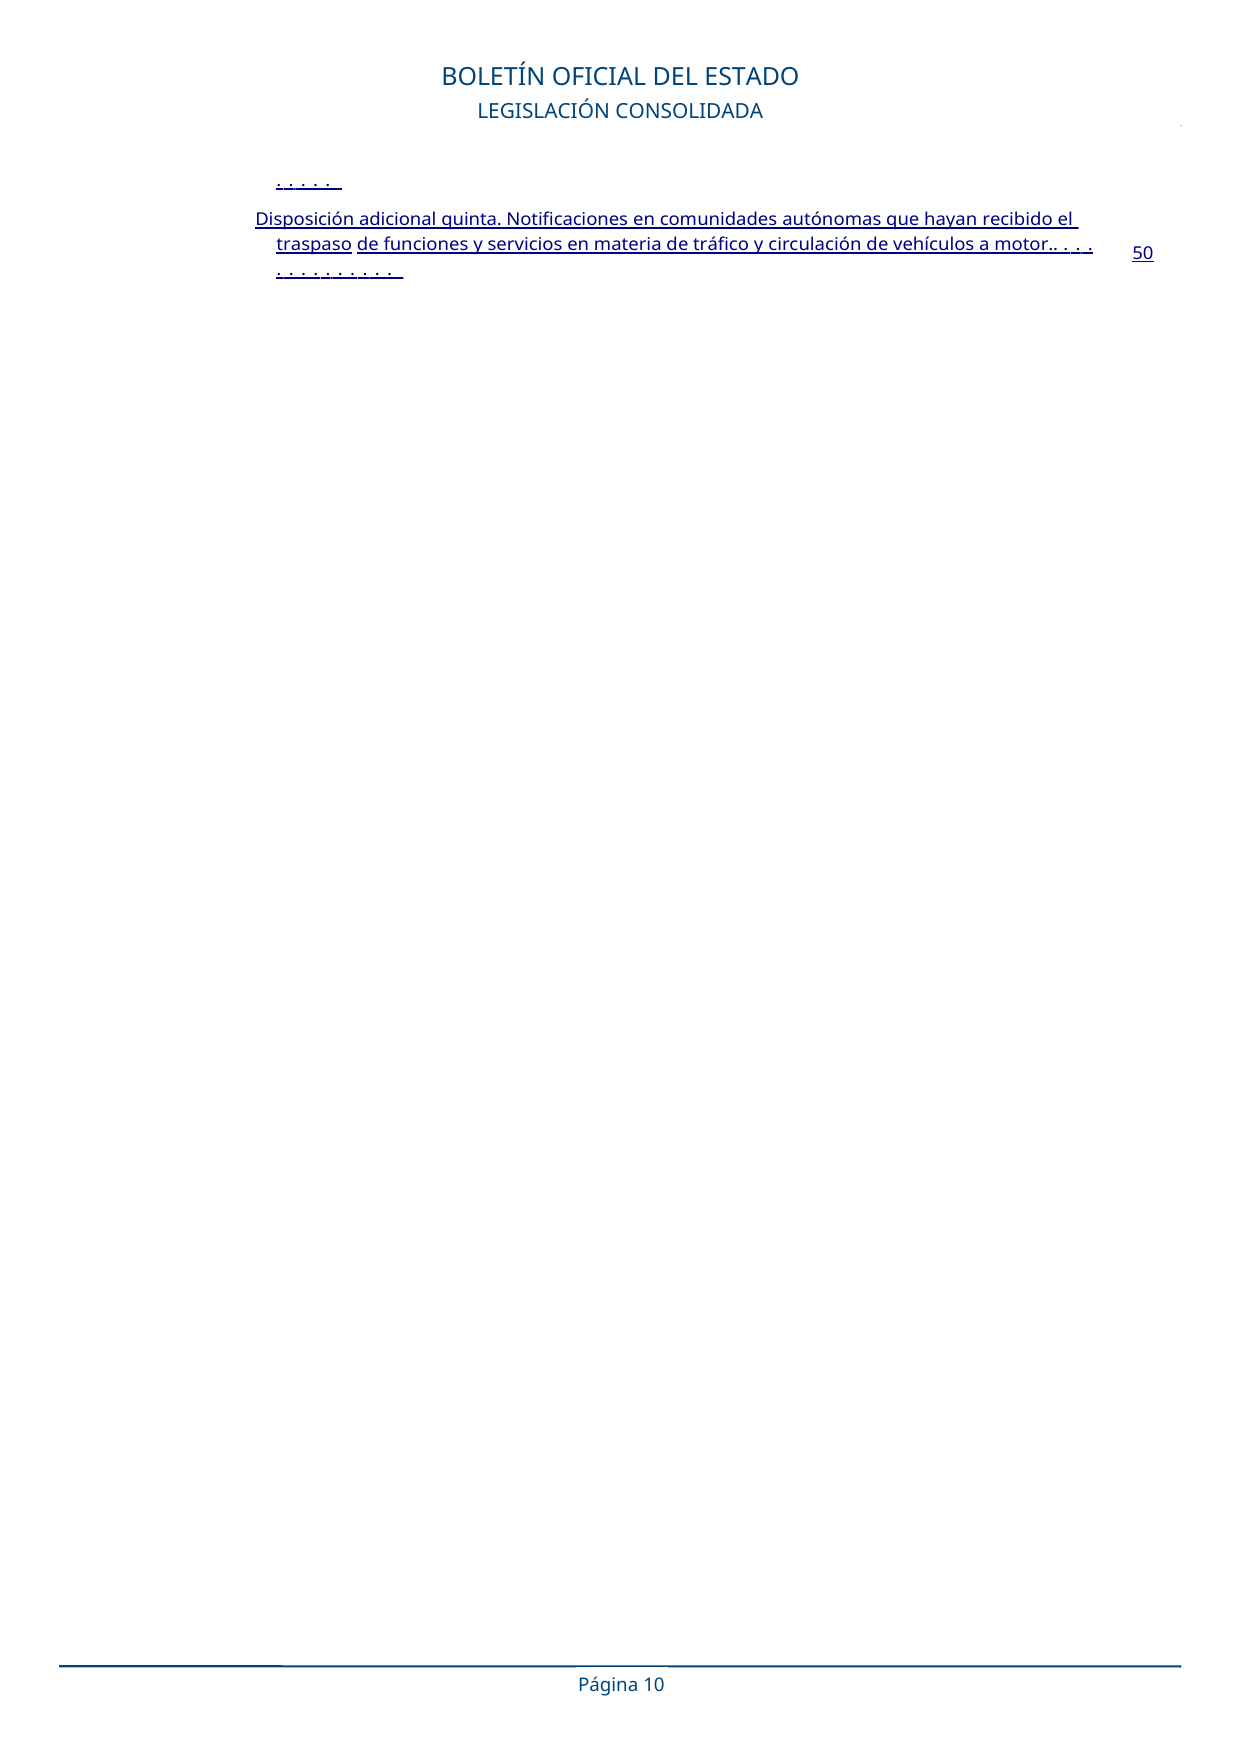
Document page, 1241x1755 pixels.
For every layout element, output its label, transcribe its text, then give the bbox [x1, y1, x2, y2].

table_cell . . . . . [151, 155, 1116, 198]
table_cell [1116, 155, 1173, 198]
table_cell Disposición adicional quinta. Notificaciones en comunidades autónomas que hayan recibido el traspaso de funciones y servicios en materia de tráfico y circulación de vehículos a motor.. . . . . . . . . . . . . . [151, 198, 1116, 281]
table_cell 50 [1116, 198, 1173, 281]
